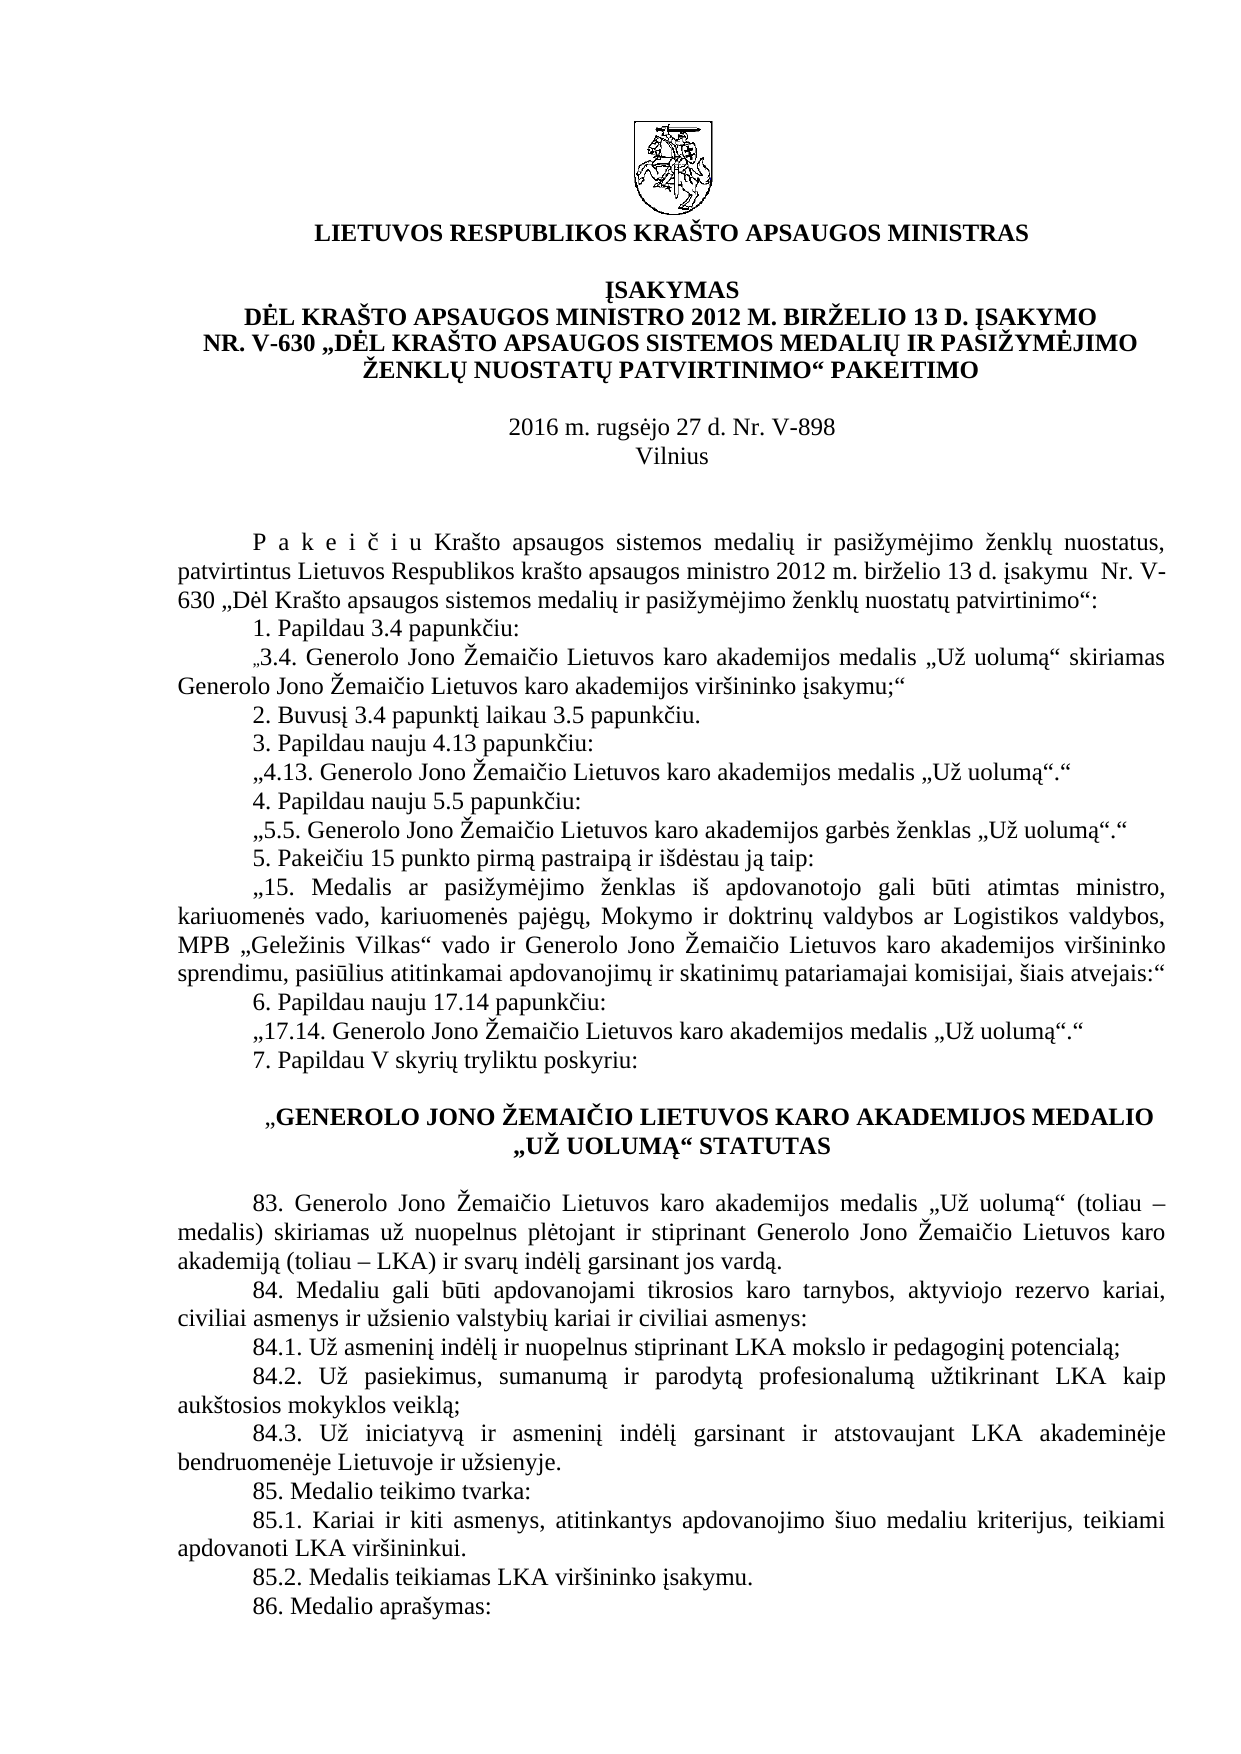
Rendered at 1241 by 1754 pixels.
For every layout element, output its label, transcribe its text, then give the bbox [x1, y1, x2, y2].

text „17.14. Generolo Jono Žemaičio Lietuvos karo akademijos medalis „Už uolumą“.“ [177, 1016, 1167, 1045]
text „15. Medalis ar pasižymėjimo ženklas iš apdovanotojo gali būti atimtas ministro, kariuomenės vado, kariuomenės pajėgų, Mokymo ir doktrinų valdybos ar Logistikos valdybos, MPB „Geležinis Vilkas“ vado ir Generolo Jono Žemaičio Lietuvos karo akademijos viršininko sprendimu, pasiūlius atitinkamai apdovanojimų ir skatinimų patariamajai komisijai, šiais atvejais:“ [177, 872, 1167, 987]
text 4. Papildau nauju 5.5 papunkčiu: [177, 786, 1167, 815]
text 3. Papildau nauju 4.13 papunkčiu: [177, 728, 1167, 757]
text 84.1. Už asmeninį indėlį ir nuopelnus stiprinant LKA mokslo ir pedagoginį potencialą; [177, 1332, 1167, 1361]
text P a k e i č i u Krašto apsaugos sistemos medalių ir pasižymėjimo ženklų nuostatus, patvirtintus Lietuvos Respublikos krašto apsaugos ministro 2012 m. birželio 13 d. įsakymu Nr. V-630 „Dėl Krašto apsaugos sistemos medalių ir pasižymėjimo ženklų nuostatų patvirtinimo“: [177, 527, 1167, 613]
text „3.4. Generolo Jono Žemaičio Lietuvos karo akademijos medalis „Už uolumą“ skiriamas Generolo Jono Žemaičio Lietuvos karo akademijos viršininko įsakymu;“ [177, 642, 1167, 700]
text 6. Papildau nauju 17.14 papunkčiu: [177, 987, 1167, 1016]
text 84. Medaliu gali būti apdovanojami tikrosios karo tarnybos, aktyviojo rezervo kariai, civiliai asmenys ir užsienio valstybių kariai ir civiliai asmenys: [177, 1275, 1167, 1332]
text „4.13. Generolo Jono Žemaičio Lietuvos karo akademijos medalis „Už uolumą“.“ [177, 757, 1167, 786]
text „GENEROLO JONO ŽEMAIČIO LIETUVOS KARO AKADEMIJOS MEDALIO „UŽ UOLUMĄ“ STATUTAS [177, 1102, 1167, 1160]
text 83. Generolo Jono Žemaičio Lietuvos karo akademijos medalis „Už uolumą“ (toliau – medalis) skiriamas už nuopelnus plėtojant ir stiprinant Generolo Jono Žemaičio Lietuvos karo akademiją (toliau – LKA) ir svarų indėlį garsinant jos vardą. [177, 1188, 1167, 1275]
text 7. Papildau V skyrių tryliktu poskyriu: [177, 1045, 1167, 1073]
text DĖL KRAŠTO APSAUGOS MINISTRO 2012 M. BIRŽELIO 13 D. ĮSAKYMO [177, 304, 1164, 331]
text 86. Medalio aprašymas: [177, 1591, 1167, 1620]
text NR. V-630 „DĖL KRAŠTO APSAUGOS SISTEMOS MEDALIŲ IR PASIŽYMĖJIMO ŽENKLŲ NUOSTATŲ PATVIRTINIMO“ PAKEITIMO [177, 331, 1164, 383]
text 2. Buvusį 3.4 papunktį laikau 3.5 papunkčiu. [177, 700, 1167, 728]
text 85.1. Kariai ir kiti asmenys, atitinkantys apdovanojimo šiuo medaliu kriterijus, teikiami apdovanoti LKA viršininkui. [177, 1505, 1167, 1562]
text LIETUVOS RESPUBLIKOS KRAŠTO APSAUGOS MINISTRAS [177, 218, 1167, 247]
text 2016 m. rugsėjo 27 d. Nr. V-898 [177, 412, 1167, 441]
text 84.3. Už iniciatyvą ir asmeninį indėlį garsinant ir atstovaujant LKA akademinėje bendruomenėje Lietuvoje ir užsienyje. [177, 1418, 1167, 1476]
text 85. Medalio teikimo tvarka: [177, 1476, 1167, 1505]
text 85.2. Medalis teikiamas LKA viršininko įsakymu. [177, 1562, 1167, 1591]
text 1. Papildau 3.4 papunkčiu: [177, 613, 1167, 642]
text ĮSAKYMAS [177, 275, 1167, 304]
text Vilnius [177, 441, 1167, 470]
text 5. Pakeičiu 15 punkto pirmą pastraipą ir išdėstau ją taip: [177, 843, 1167, 872]
text 84.2. Už pasiekimus, sumanumą ir parodytą profesionalumą užtikrinant LKA kaip aukštosios mokyklos veiklą; [177, 1361, 1167, 1418]
text „5.5. Generolo Jono Žemaičio Lietuvos karo akademijos garbės ženklas „Už uolumą“.“ [177, 815, 1167, 843]
